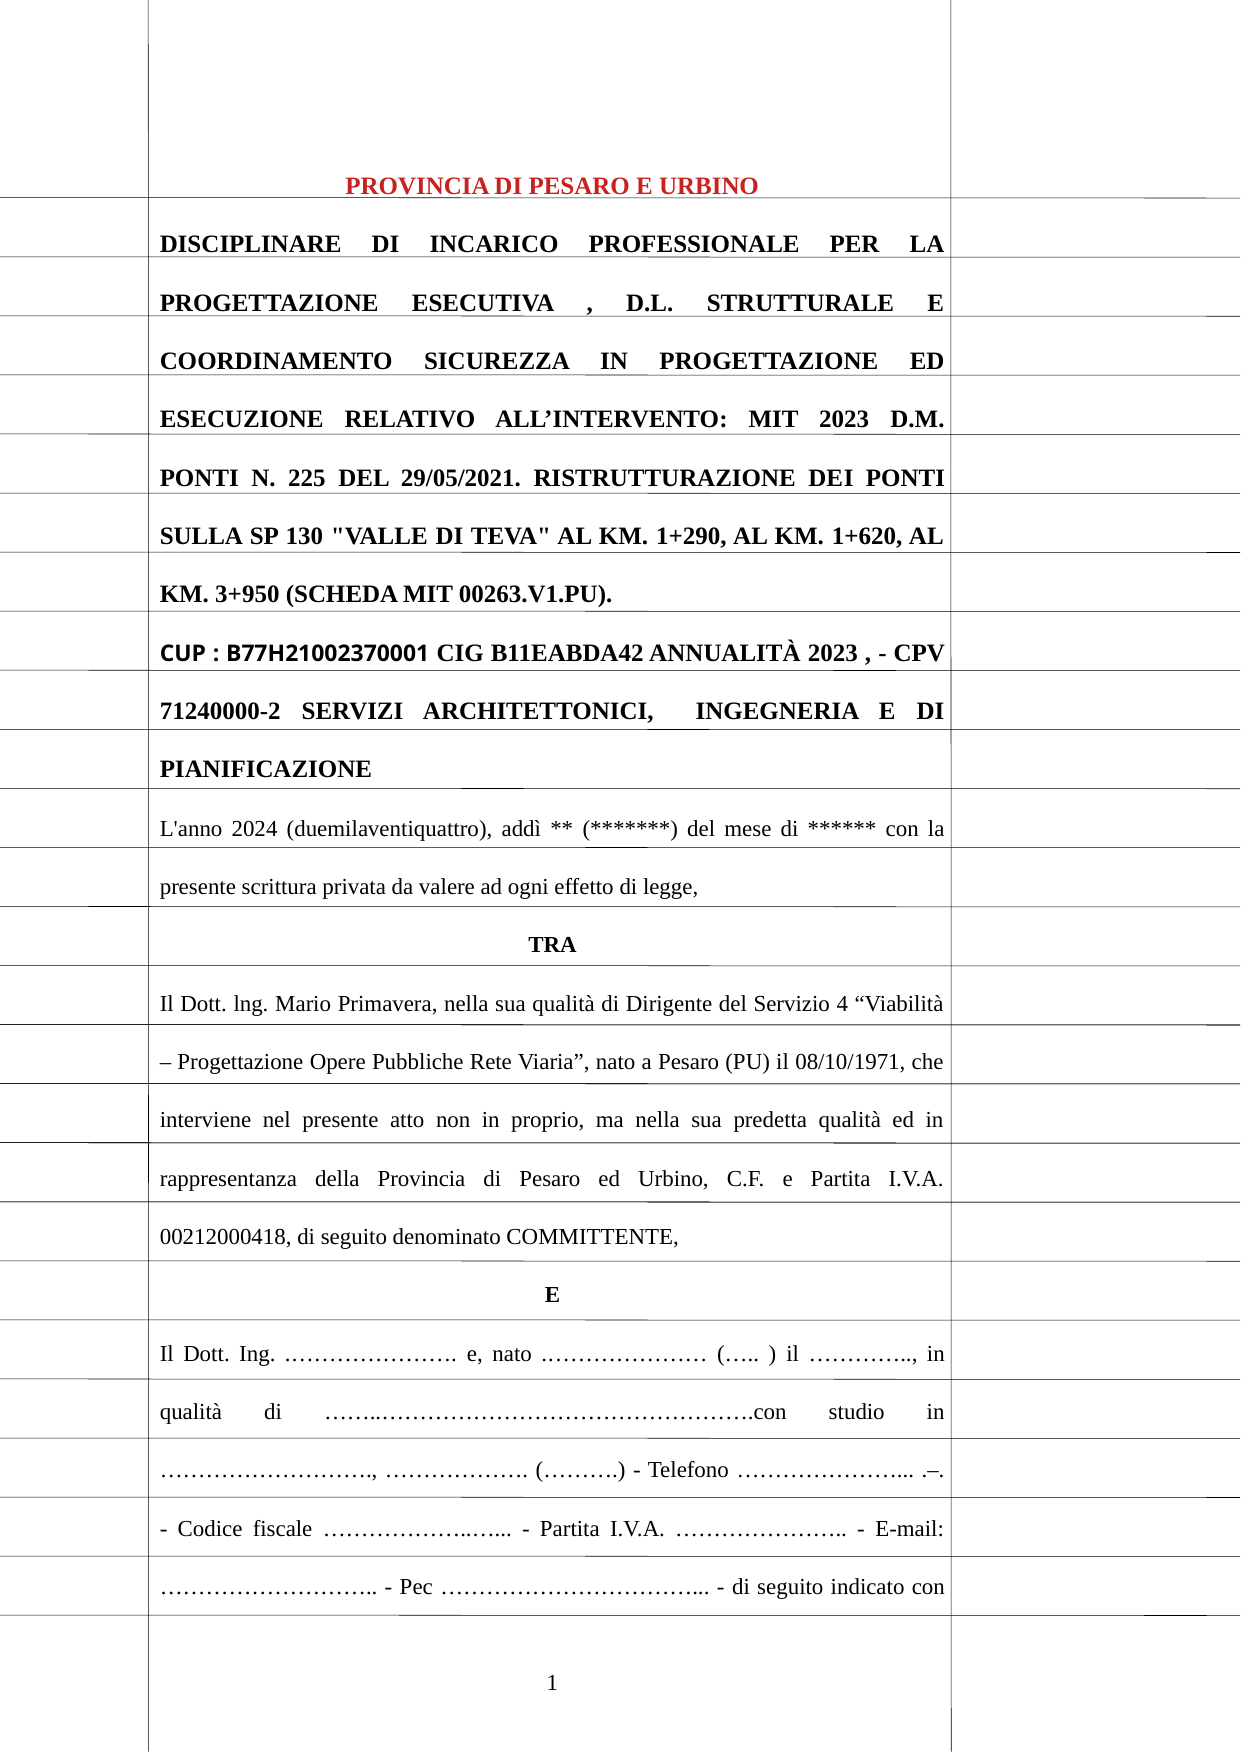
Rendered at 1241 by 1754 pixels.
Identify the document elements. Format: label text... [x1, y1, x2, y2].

text DISCIPLINARE DI INCARICO PROFESSIONALE PER LA PROGETTAZIONE ESECUTIVA , D.L. STRUTTURALE E COORDINAMENTO SICUREZZA IN PROGETTAZIONE ED ESECUZIONE RELATIVO ALL’INTERVENTO: MIT 2023 D.M. PONTI N. 225 DEL 29/05/2021. RISTRUTTURAZIONE DEI PONTI SULLA SP 130 "VALLE DI TEVA" AL KM. 1+290, AL KM. 1+620, AL KM. 3+950 (SCHEDA MIT 00263.V1.PU). [159, 206, 945, 614]
text Il Dott. Ing. .…………………. e, nato .………………… (….. ) il ………….., in qualità di ……..………………………………………….con studio in ………………………., ………………. (……….) - Telefono …………………... .–. - Codice fiscale ………………..…... - Partita I.V.A. ………………….. - E-mail: ……………………….. - Pec ……………………………... - di seguito indicato con [159, 1314, 945, 1606]
text CUP : B77H21002370001 CIG B11EABDA42 ANNUALITÀ 2023 , - CPV 71240000-2 SERVIZI ARCHITETTONICI, INGEGNERIA E DI PIANIFICAZIONE [159, 614, 945, 789]
text E [159, 1256, 945, 1314]
text PROVINCIA DI PESARO E URBINO [159, 148, 945, 206]
text Il Dott. lng. Mario Primavera, nella sua qualità di Dirigente del Servizio 4 “Viabilità – Progettazione Opere Pubbliche Rete Viaria”, nato a Pesaro (PU) il 08/10/1971, che interviene nel presente atto non in proprio, ma nella sua predetta qualità ed in rappresentanza della Provincia di Pesaro ed Urbino, C.F. e Partita I.V.A. 00212000418, di seguito denominato COMMITTENTE, [159, 964, 945, 1256]
text TRA [159, 906, 945, 964]
text L'anno 2024 (duemilaventiquattro), addì ** (*******) del mese di ****** con la presente scrittura privata da valere ad ogni effetto di legge, [159, 789, 945, 906]
